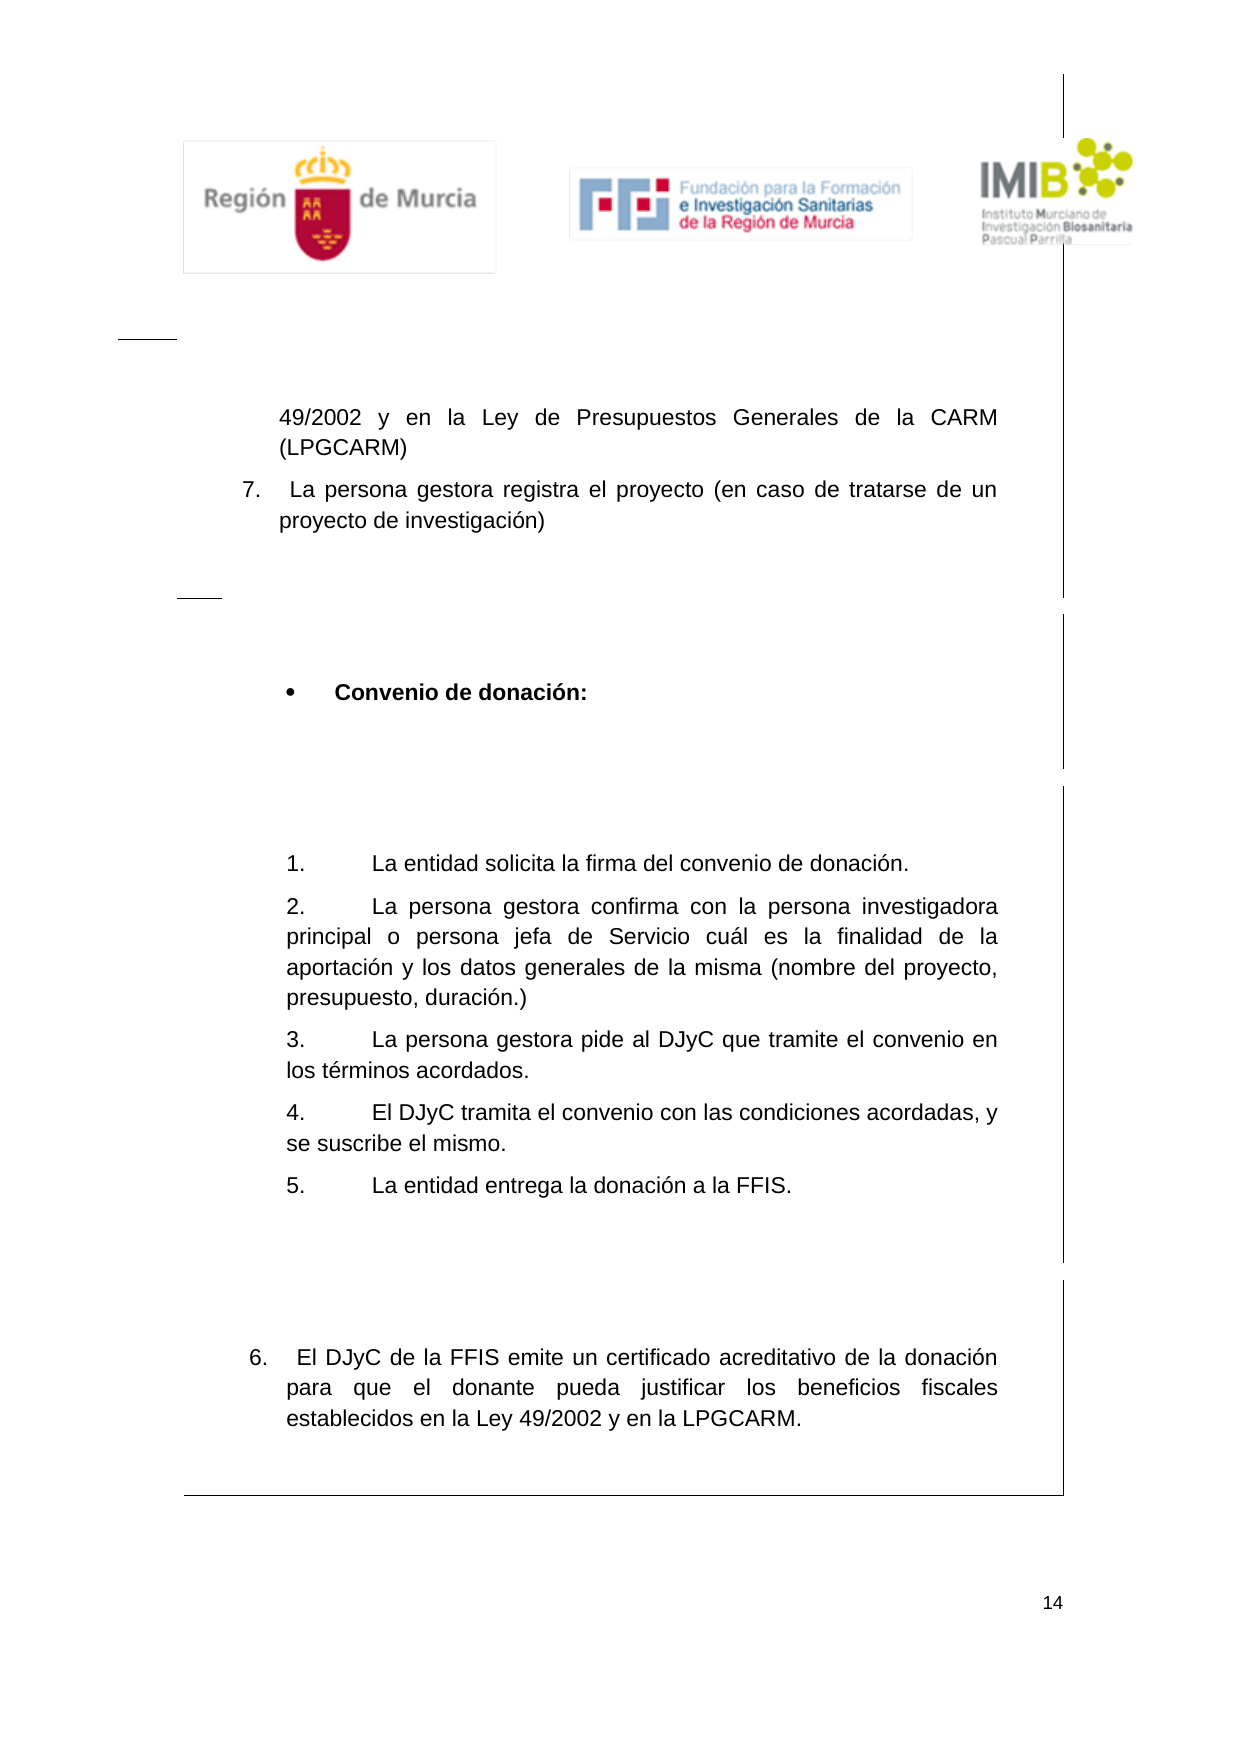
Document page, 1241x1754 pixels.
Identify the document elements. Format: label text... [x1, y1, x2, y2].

list La persona gestora registra el proyecto (en caso de tratarse de un proyecto de investigación) [177, 412, 1063, 598]
list La entidad solicita la firma del convenio de donación. [222, 786, 1063, 828]
list El DJyC de la FFIS emite un certificado acreditativo de la donación para que el donante pueda justificar los beneficios fiscales establecidos en la Ley 49/2002 y en la LPGCARM. [184, 1279, 1063, 1495]
list Convenio de donación: [222, 614, 1063, 769]
list La persona gestora confirma con la persona investigadora principal o persona jefa de Servicio cuál es la finalidad de la aportación y los datos generales de la misma (nombre del proyecto, presupuesto, duración.) [222, 828, 1063, 962]
list El DJyC emite un certificado acreditativo de la donación para que el donante pueda justificar los beneficios fiscales establecidos en la Ley 49/2002 y en la Ley de Presupuestos Generales de la CARM (LPGCARM) [177, 339, 1063, 412]
list La persona gestora pide al DJyC que tramite el convenio en los términos acordados. [222, 962, 1063, 1035]
list El DJyC tramita el convenio con las condiciones acordadas, y se suscribe el mismo. [222, 1035, 1063, 1108]
list La entidad entrega la donación a la FFIS. [222, 1108, 1063, 1263]
